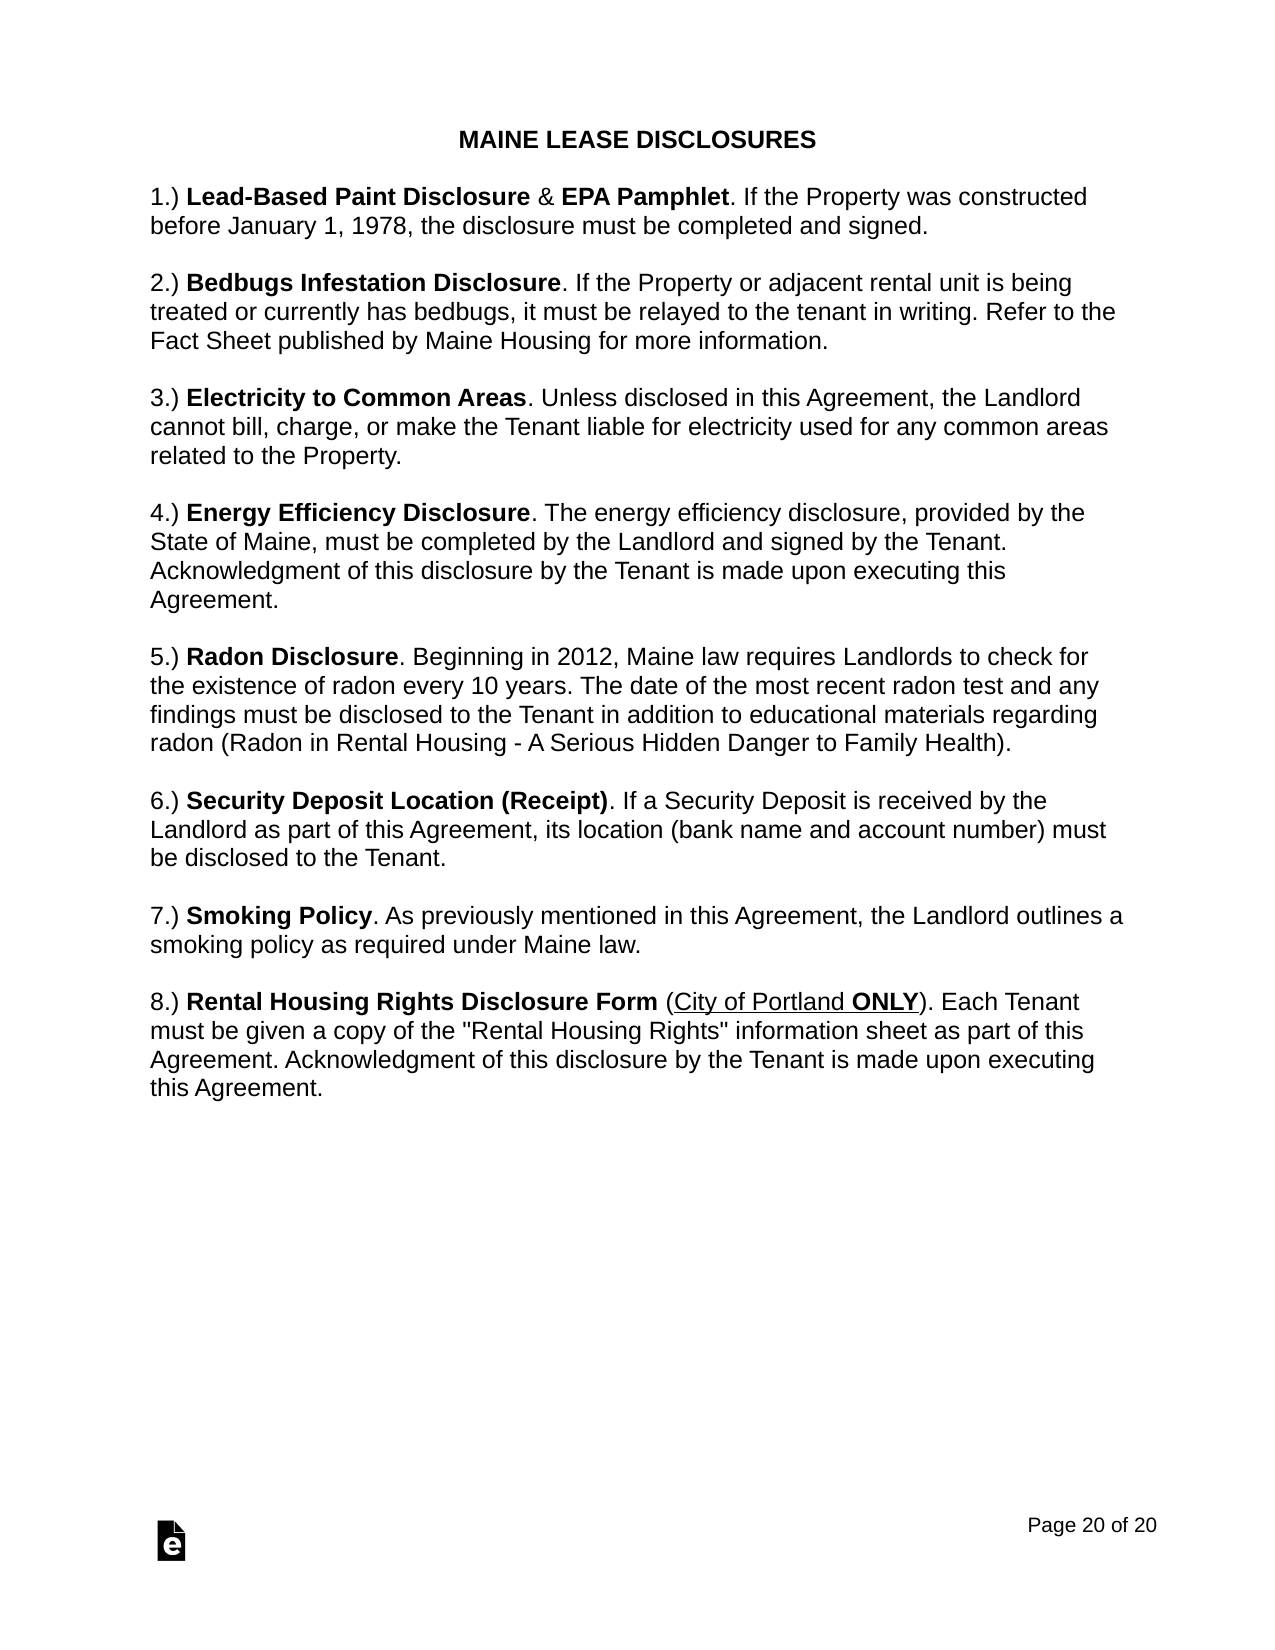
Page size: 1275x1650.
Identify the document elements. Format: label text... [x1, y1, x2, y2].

text 8.) Rental Housing Rights Disclosure Form (City of Portland ONLY). Each Tenant must be given a copy of the "Rental Housing Rights" information sheet as part of this Agreement. Acknowledgment of this disclosure by the Tenant is made upon executing this Agreement. [150, 987, 1125, 1102]
text 2.) Bedbugs Infestation Disclosure. If the Property or adjacent rental unit is being treated or currently has bedbugs, it must be relayed to the tenant in writing. Refer to the Fact Sheet published by Maine Housing for more information. [150, 268, 1125, 355]
text 1.) Lead-Based Paint Disclosure & EPA Pamphlet. If the Property was constructed before January 1, 1978, the disclosure must be completed and signed. [150, 182, 1125, 240]
text 3.) Electricity to Common Areas. Unless disclosed in this Agreement, the Landlord cannot bill, charge, or make the Tenant liable for electricity used for any common areas related to the Property. [150, 383, 1125, 470]
text 7.) Smoking Policy. As previously mentioned in this Agreement, the Landlord outlines a smoking policy as required under Maine law. [150, 901, 1125, 958]
text MAINE LEASE DISCLOSURES [150, 125, 1125, 153]
text 6.) Security Deposit Location (Receipt). If a Security Deposit is received by the Landlord as part of this Agreement, its location (bank name and account number) must be disclosed to the Tenant. [150, 786, 1125, 872]
text 4.) Energy Efficiency Disclosure. The energy efficiency disclosure, provided by the State of Maine, must be completed by the Landlord and signed by the Tenant. Acknowledgment of this disclosure by the Tenant is made upon executing this Agreement. [150, 498, 1125, 613]
text 5.) Radon Disclosure. Beginning in 2012, Maine law requires Landlords to check for the existence of radon every 10 years. The date of the most recent radon test and any findings must be disclosed to the Tenant in addition to educational materials regarding radon (Radon in Rental Housing - A Serious Hidden Danger to Family Health). [150, 642, 1125, 757]
